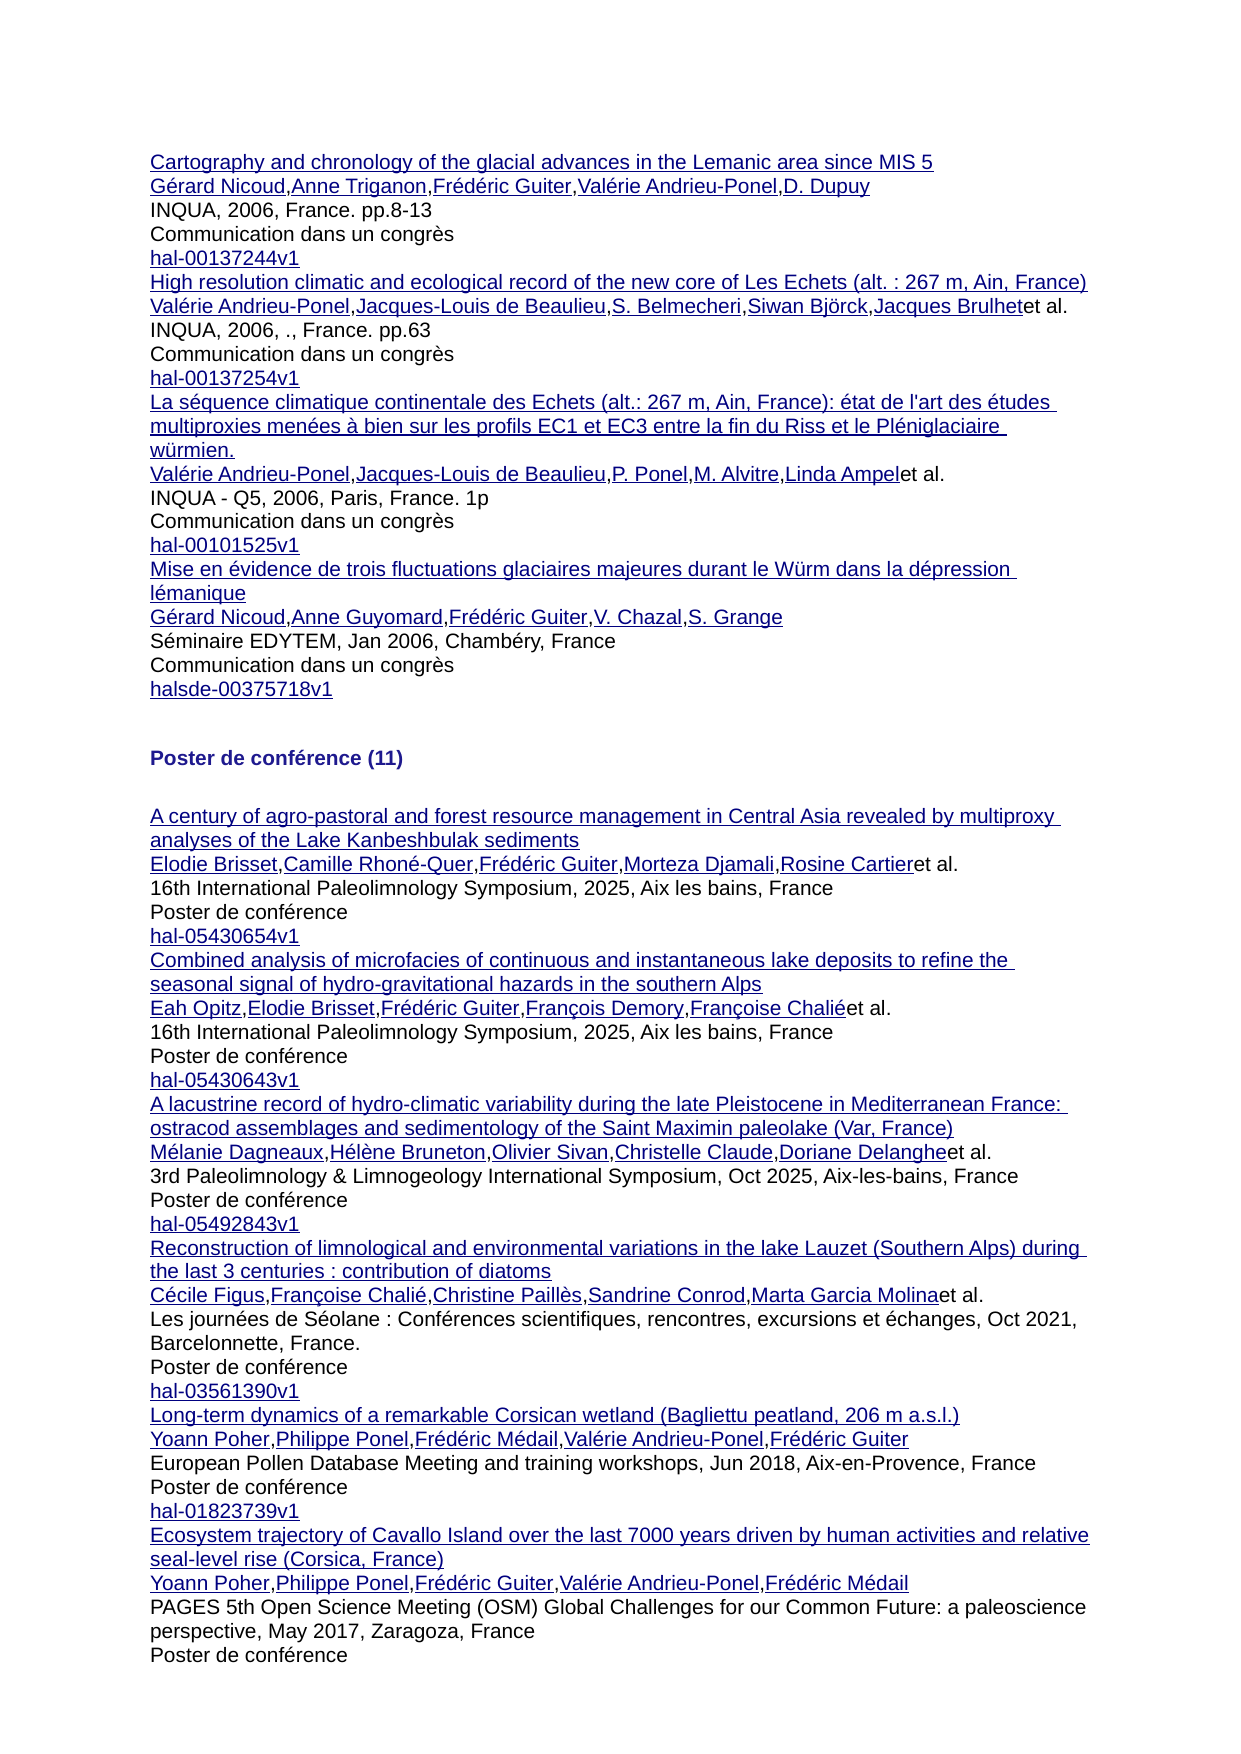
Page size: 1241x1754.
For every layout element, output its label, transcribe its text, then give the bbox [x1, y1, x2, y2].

table_cell Ecosystem trajectory of Cavallo Island over the last 7000 years driven by human activities and relative [150, 1523, 1090, 1544]
table_cell seal-level rise (Corsica, France) Yoann Poher,Philippe Ponel,Frédéric Guiter,Valérie Andrieu-Ponel,Frédéric Médail PAGES 5th Open Science Meeting (OSM) Global Challenges for our Common Future: a paleoscience perspective, May 2017, Zaragoza, France Poster de conférence [150, 1545, 1090, 1667]
table_cell La séquence climatique continentale des Echets (alt.: 267 m, Ain, France): état de l'art des études multiproxies menées à bien sur les profils EC1 et EC3 entre la fin du Riss et le Pléniglaciaire würmien. Valérie Andrieu-Ponel,Jacques-Louis de Beaulieu,P. Ponel,M. Alvitre,Linda Ampelet al. INQUA - Q5, 2006, Paris, France. 1p Communication dans un congrès hal-00101525v1 [150, 390, 1090, 557]
table_cell Reconstruction of limnological and environmental variations in the lake Lauzet (Southern Alps) during the last 3 centuries : contribution of diatoms Cécile Figus,Françoise Chalié,Christine Paillès,Sandrine Conrod,Marta Garcia Molinaet al. Les journées de Séolane : Conférences scientifiques, rencontres, excursions et échanges, Oct 2021, Barcelonnette, France. Poster de conférence hal-03561390v1 [150, 1235, 1090, 1403]
table_header A century of agro-pastoral and forest resource management in Central Asia revealed by multiproxy analyses of the Lake Kanbeshbulak sediments Elodie Brisset,Camille Rhoné-Quer,Frédéric Guiter,Morteza Djamali,Rosine Cartieret al. 16th International Paleolimnology Symposium, 2025, Aix les bains, France Poster de conférence hal-05430654v1 [150, 804, 1090, 948]
table_cell A lacustrine record of hydro-climatic variability during the late Pleistocene in Mediterranean France: ostracod assemblages and sedimentology of the Saint Maximin paleolake (Var, France) Mélanie Dagneaux,Hélène Bruneton,Olivier Sivan,Christelle Claude,Doriane Delangheet al. 3rd Paleolimnology & Limnogeology International Symposium, Oct 2025, Aix-les-bains, France Poster de conférence hal-05492843v1 [150, 1092, 1090, 1235]
table_cell Mise en évidence de trois fluctuations glaciaires majeures durant le Würm dans la dépression lémanique Gérard Nicoud,Anne Guyomard,Frédéric Guiter,V. Chazal,S. Grange Séminaire EDYTEM, Jan 2006, Chambéry, France Communication dans un congrès halsde-00375718v1 [150, 557, 1090, 701]
table_cell Combined analysis of microfacies of continuous and instantaneous lake deposits to refine the seasonal signal of hydro-gravitational hazards in the southern Alps Eah Opitz,Elodie Brisset,Frédéric Guiter,François Demory,Françoise Chaliéet al. 16th International Paleolimnology Symposium, 2025, Aix les bains, France Poster de conférence hal-05430643v1 [150, 948, 1090, 1092]
table_cell Cartography and chronology of the glacial advances in the Lemanic area since MIS 5 Gérard Nicoud,Anne Triganon,Frédéric Guiter,Valérie Andrieu-Ponel,D. Dupuy INQUA, 2006, France. pp.8-13 Communication dans un congrès hal-00137244v1 [150, 150, 1090, 270]
subtitle Poster de conférence (11) [150, 746, 1090, 770]
table_cell High resolution climatic and ecological record of the new core of Les Echets (alt. : 267 m, Ain, France) Valérie Andrieu-Ponel,Jacques-Louis de Beaulieu,S. Belmecheri,Siwan Björck,Jacques Brulhetet al. INQUA, 2006, ., France. pp.63 Communication dans un congrès hal-00137254v1 [150, 270, 1090, 389]
table_cell Long-term dynamics of a remarkable Corsican wetland (Bagliettu peatland, 206 m a.s.l.) Yoann Poher,Philippe Ponel,Frédéric Médail,Valérie Andrieu-Ponel,Frédéric Guiter European Pollen Database Meeting and training workshops, Jun 2018, Aix-en-Provence, France Poster de conférence hal-01823739v1 [150, 1403, 1090, 1523]
